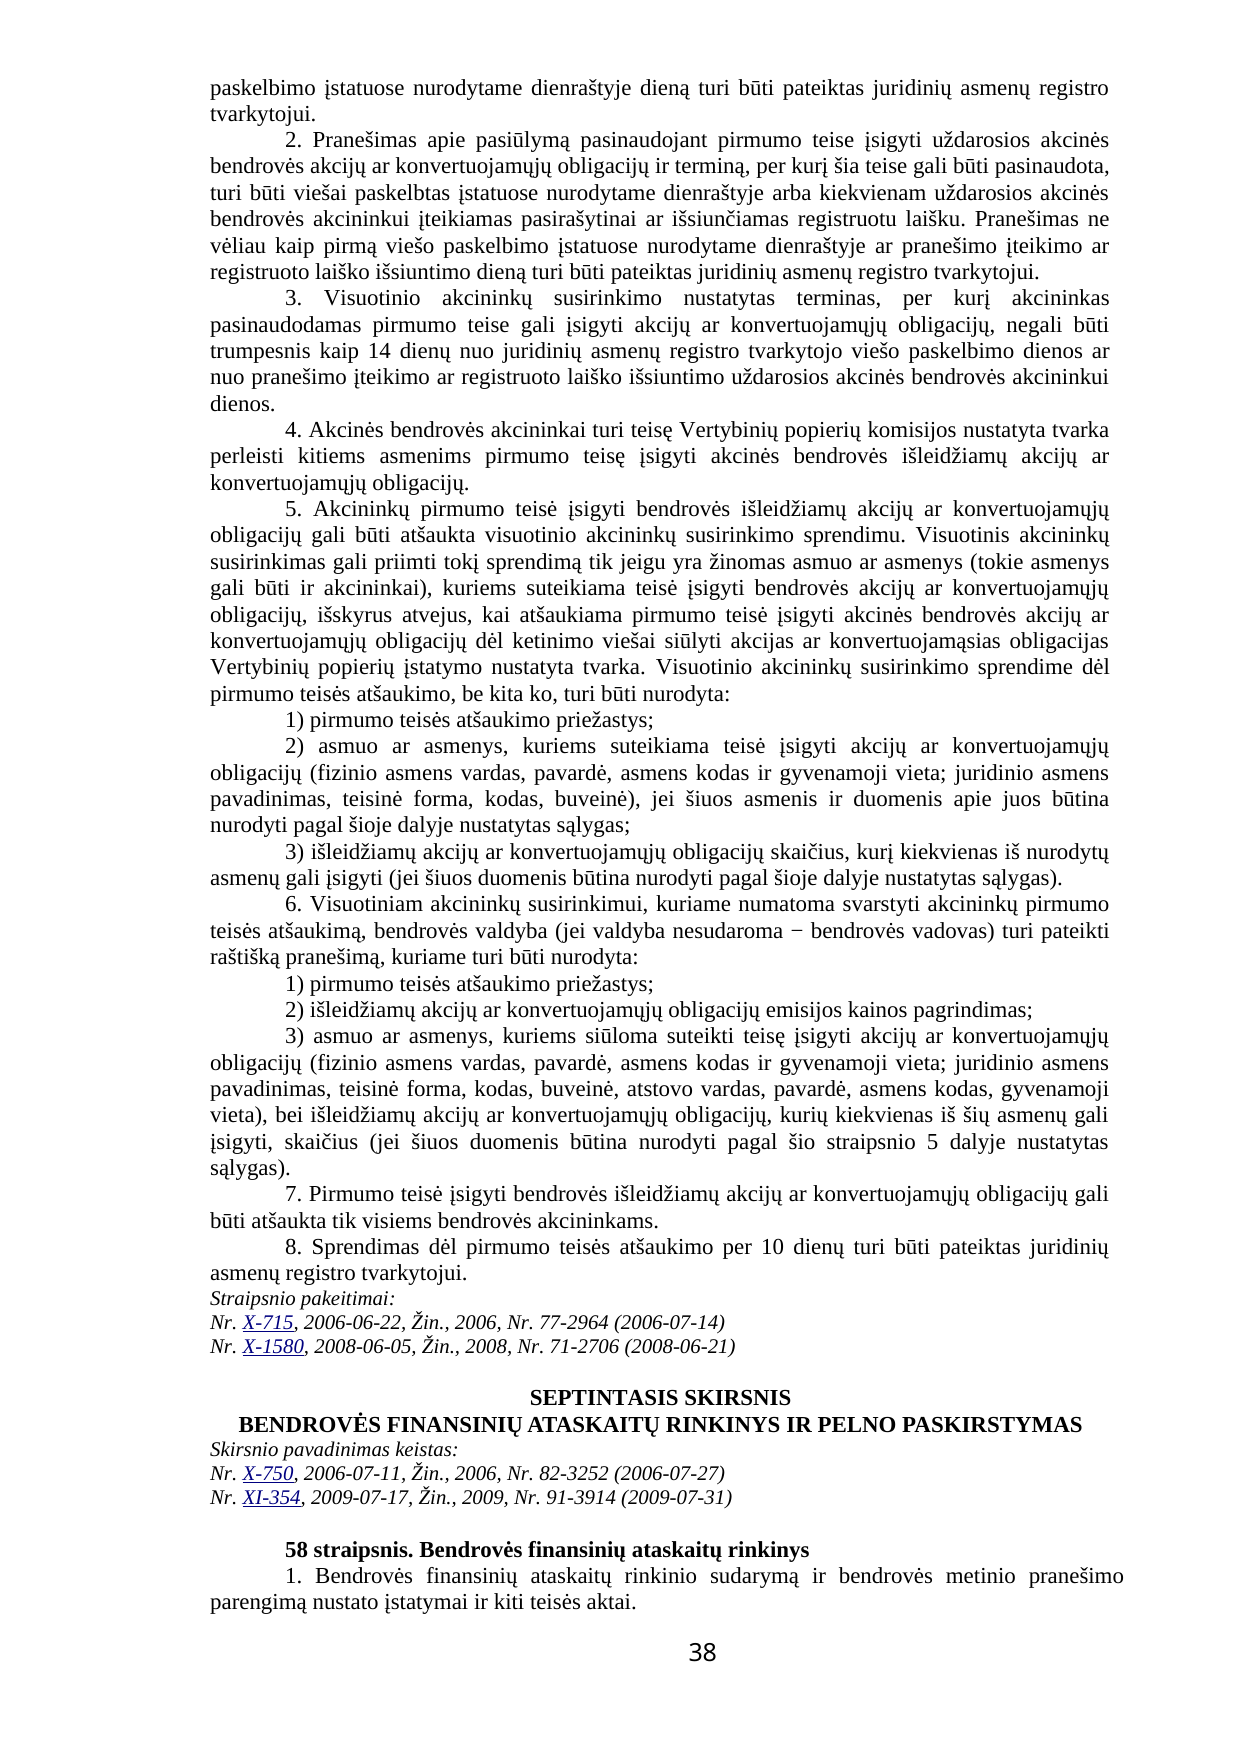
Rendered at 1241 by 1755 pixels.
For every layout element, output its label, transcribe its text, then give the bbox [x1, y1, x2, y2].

text 4. Akcinės bendrovės akcininkai turi teisę Vertybinių popierių komisijos nustatyta tvarka perleisti kitiems asmenims pirmumo teisę įsigyti akcinės bendrovės išleidžiamų akcijų ar konvertuojamųjų obligacijų. [210, 416, 1111, 495]
subtitle SEPTINTASIS skirsnis [210, 1384, 1111, 1411]
text 8. Sprendimas dėl pirmumo teisės atšaukimo per 10 dienų turi būti pateiktas juridinių asmenų registro tvarkytojui. [210, 1233, 1111, 1286]
text paskelbimo įstatuose nurodytame dienraštyje dieną turi būti pateiktas juridinių asmenų registro tvarkytojui. [210, 73, 1111, 126]
text 6. Visuotiniam akcininkų susirinkimui, kuriame numatoma svarstyti akcininkų pirmumo teisės atšaukimą, bendrovės valdyba (jei valdyba nesudaroma − bendrovės vadovas) turi pateikti raštišką pranešimą, kuriame turi būti nurodyta: [210, 891, 1111, 969]
text 1. Bendrovės finansinių ataskaitų rinkinio sudarymą ir bendrovės metinio pranešimo parengimą nustato įstatymai ir kiti teisės aktai. [210, 1562, 1126, 1615]
text 3) asmuo ar asmenys, kuriems siūloma suteikti teisę įsigyti akcijų ar konvertuojamųjų obligacijų (fizinio asmens vardas, pavardė, asmens kodas ir gyvenamoji vieta; juridinio asmens pavadinimas, teisinė forma, kodas, buveinė, atstovo vardas, pavardė, asmens kodas, gyvenamoji vieta), bei išleidžiamų akcijų ar konvertuojamųjų obligacijų, kurių kiekvienas iš šių asmenų gali įsigyti, skaičius (jei šiuos duomenis būtina nurodyti pagal šio straipsnio 5 dalyje nustatytas sąlygas). [210, 1022, 1111, 1180]
text 1) pirmumo teisės atšaukimo priežastys; [210, 706, 1111, 732]
text Nr. X-1580, 2008-06-05, Žin., 2008, Nr. 71-2706 (2008-06-21) [210, 1334, 1111, 1358]
text Straipsnio pakeitimai: [210, 1286, 1111, 1310]
text Nr. X-715, 2006-06-22, Žin., 2006, Nr. 77-2964 (2006-07-14) [210, 1310, 1111, 1334]
text Nr. X-750, 2006-07-11, Žin., 2006, Nr. 82-3252 (2006-07-27) [210, 1461, 1111, 1485]
text 3) išleidžiamų akcijų ar konvertuojamųjų obligacijų skaičius, kurį kiekvienas iš nurodytų asmenų gali įsigyti (jei šiuos duomenis būtina nurodyti pagal šioje dalyje nustatytas sąlygas). [210, 838, 1111, 891]
text 2. Pranešimas apie pasiūlymą pasinaudojant pirmumo teise įsigyti uždarosios akcinės bendrovės akcijų ar konvertuojamųjų obligacijų ir terminą, per kurį šia teise gali būti pasinaudota, turi būti viešai paskelbtas įstatuose nurodytame dienraštyje arba kiekvienam uždarosios akcinės bendrovės akcininkui įteikiamas pasirašytinai ar išsiunčiamas registruotu laišku. Pranešimas ne vėliau kaip pirmą viešo paskelbimo įstatuose nurodytame dienraštyje ar pranešimo įteikimo ar registruoto laiško išsiuntimo dieną turi būti pateiktas juridinių asmenų registro tvarkytojui. [210, 126, 1111, 284]
text Nr. XI-354, 2009-07-17, Žin., 2009, Nr. 91-3914 (2009-07-31) [210, 1485, 1120, 1509]
text 2) išleidžiamų akcijų ar konvertuojamųjų obligacijų emisijos kainos pagrindimas; [210, 996, 1111, 1022]
text 3. Visuotinio akcininkų susirinkimo nustatytas terminas, per kurį akcininkas pasinaudodamas pirmumo teise gali įsigyti akcijų ar konvertuojamųjų obligacijų, negali būti trumpesnis kaip 14 dienų nuo juridinių asmenų registro tvarkytojo viešo paskelbimo dienos ar nuo pranešimo įteikimo ar registruoto laiško išsiuntimo uždarosios akcinės bendrovės akcininkui dienos. [210, 284, 1111, 416]
text 7. Pirmumo teisė įsigyti bendrovės išleidžiamų akcijų ar konvertuojamųjų obligacijų gali būti atšaukta tik visiems bendrovės akcininkams. [210, 1180, 1111, 1233]
text 5. Akcininkų pirmumo teisė įsigyti bendrovės išleidžiamų akcijų ar konvertuojamųjų obligacijų gali būti atšaukta visuotinio akcininkų susirinkimo sprendimu. Visuotinis akcininkų susirinkimas gali priimti tokį sprendimą tik jeigu yra žinomas asmuo ar asmenys (tokie asmenys gali būti ir akcininkai), kuriems suteikiama teisė įsigyti bendrovės akcijų ar konvertuojamųjų obligacijų, išskyrus atvejus, kai atšaukiama pirmumo teisė įsigyti akcinės bendrovės akcijų ar konvertuojamųjų obligacijų dėl ketinimo viešai siūlyti akcijas ar konvertuojamąsias obligacijas Vertybinių popierių įstatymo nustatyta tvarka. Visuotinio akcininkų susirinkimo sprendime dėl pirmumo teisės atšaukimo, be kita ko, turi būti nurodyta: [210, 495, 1111, 706]
text Skirsnio pavadinimas keistas: [210, 1437, 1111, 1461]
text 2) asmuo ar asmenys, kuriems suteikiama teisė įsigyti akcijų ar konvertuojamųjų obligacijų (fizinio asmens vardas, pavardė, asmens kodas ir gyvenamoji vieta; juridinio asmens pavadinimas, teisinė forma, kodas, buveinė), jei šiuos asmenis ir duomenis apie juos būtina nurodyti pagal šioje dalyje nustatytas sąlygas; [210, 732, 1111, 838]
text 1) pirmumo teisės atšaukimo priežastys; [210, 969, 1111, 996]
subtitle BENDROVĖS FINANSINIŲ ATASKAITŲ RINKINYS IR PELNO PASKIRSTYMAS [210, 1411, 1111, 1437]
text 58 straipsnis. Bendrovės finansinių ataskaitų rinkinys [210, 1536, 1126, 1562]
